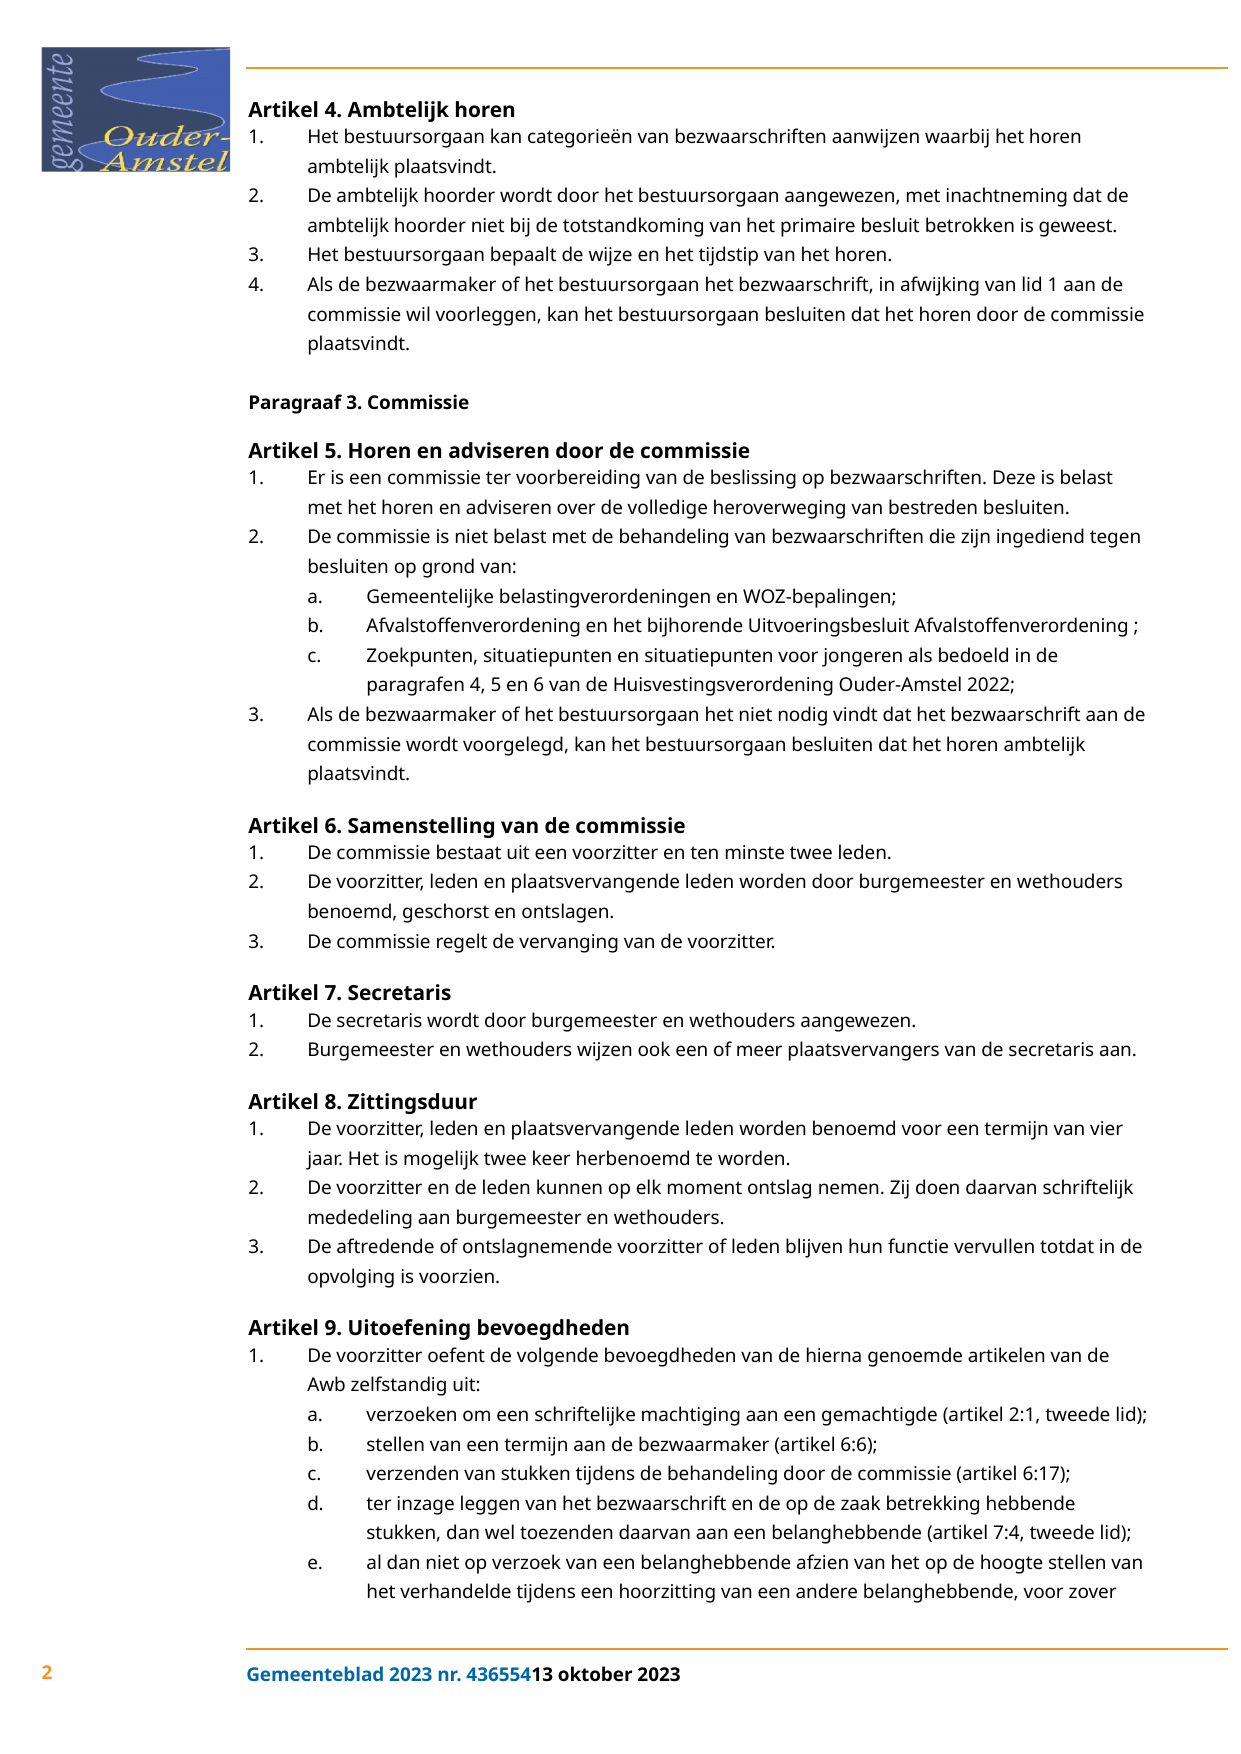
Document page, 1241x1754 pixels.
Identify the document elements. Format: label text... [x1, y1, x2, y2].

text Artikel 6. Samenstelling van de commissie [248, 811, 1152, 839]
picture [41, 47, 231, 172]
list De voorzitter, leden en plaatsvervangende leden worden door burgemeester en wethouders benoemd, geschorst en ontslagen. [248, 869, 1152, 924]
list De secretaris wordt door burgemeester en wethouders aangewezen. [248, 1007, 1152, 1032]
list Afvalstoffenverordening en het bijhorende Uitvoeringsbesluit Afvalstoffenverordening ; [307, 612, 1152, 638]
text Artikel 8. Zittingsduur [248, 1087, 1152, 1115]
text Artikel 5. Horen en adviseren door de commissie [248, 436, 1152, 464]
list De ambtelijk hoorder wordt door het bestuursorgaan aangewezen, met inachtneming dat de ambtelijk hoorder niet bij de totstandkoming van het primaire besluit betrokken is geweest. [248, 182, 1152, 238]
list verzenden van stukken tijdens de behandeling door de commissie (artikel 6:17); [307, 1460, 1152, 1486]
list al dan niet op verzoek van een belanghebbende afzien van het op de hoogte stellen van het verhandelde tijdens een hoorzitting van een andere belanghebbende, voor zover [307, 1549, 1152, 1604]
list De commissie is niet belast met de behandeling van bezwaarschriften die zijn ingediend tegen besluiten op grond van: [248, 524, 1152, 579]
list De aftredende of ontslagnemende voorzitter of leden blijven hun functie vervullen totdat in de opvolging is voorzien. [248, 1233, 1152, 1289]
list Als de bezwaarmaker of het bestuursorgaan het bezwaarschrift, in afwijking van lid 1 aan de commissie wil voorleggen, kan het bestuursorgaan besluiten dat het horen door de commissie plaatsvindt. [248, 271, 1152, 356]
text Artikel 7. Secretaris [248, 978, 1152, 1007]
text Paragraaf 3. Commissie [248, 389, 1152, 415]
list De voorzitter en de leden kunnen op elk moment ontslag nemen. Zij doen daarvan schriftelijk mededeling aan burgemeester en wethouders. [248, 1174, 1152, 1230]
list Als de bezwaarmaker of het bestuursorgaan het niet nodig vindt dat het bezwaarschrift aan de commissie wordt voorgelegd, kan het bestuursorgaan besluiten dat het horen ambtelijk plaatsvindt. [248, 701, 1152, 786]
list Burgemeester en wethouders wijzen ook een of meer plaatsvervangers van de secretaris aan. [248, 1036, 1152, 1062]
list ter inzage leggen van het bezwaarschrift en de op de zaak betrekking hebbende stukken, dan wel toezenden daarvan aan een belanghebbende (artikel 7:4, tweede lid); [307, 1490, 1152, 1545]
list Gemeentelijke belastingverordeningen en WOZ-bepalingen; [307, 583, 1152, 608]
list verzoeken om een schriftelijke machtiging aan een gemachtigde (artikel 2:1, tweede lid); [307, 1401, 1152, 1427]
list Het bestuursorgaan kan categorieën van bezwaarschriften aanwijzen waarbij het horen ambtelijk plaatsvindt. [248, 123, 1152, 178]
text Artikel 9. Uitoefening bevoegdheden [248, 1313, 1152, 1342]
list De voorzitter oefent de volgende bevoegdheden van de hierna genoemde artikelen van de Awb zelfstandig uit: [248, 1342, 1152, 1397]
list De commissie bestaat uit een voorzitter en ten minste twee leden. [248, 839, 1152, 865]
list De commissie regelt de vervanging van de voorzitter. [248, 928, 1152, 954]
list De voorzitter, leden en plaatsvervangende leden worden benoemd voor een termijn van vier jaar. Het is mogelijk twee keer herbenoemd te worden. [248, 1115, 1152, 1171]
list Zoekpunten, situatiepunten en situatiepunten voor jongeren als bedoeld in de paragrafen 4, 5 en 6 van de Huisvestingsverordening Ouder-Amstel 2022; [307, 642, 1152, 697]
list Het bestuursorgaan bepaalt de wijze en het tijdstip van het horen. [248, 242, 1152, 267]
list Er is een commissie ter voorbereiding van de beslissing op bezwaarschriften. Deze is belast met het horen en adviseren over de volledige heroverweging van bestreden besluiten. [248, 464, 1152, 520]
text Artikel 4. Ambtelijk horen [248, 95, 1152, 123]
list stellen van een termijn aan de bezwaarmaker (artikel 6:6); [307, 1431, 1152, 1456]
